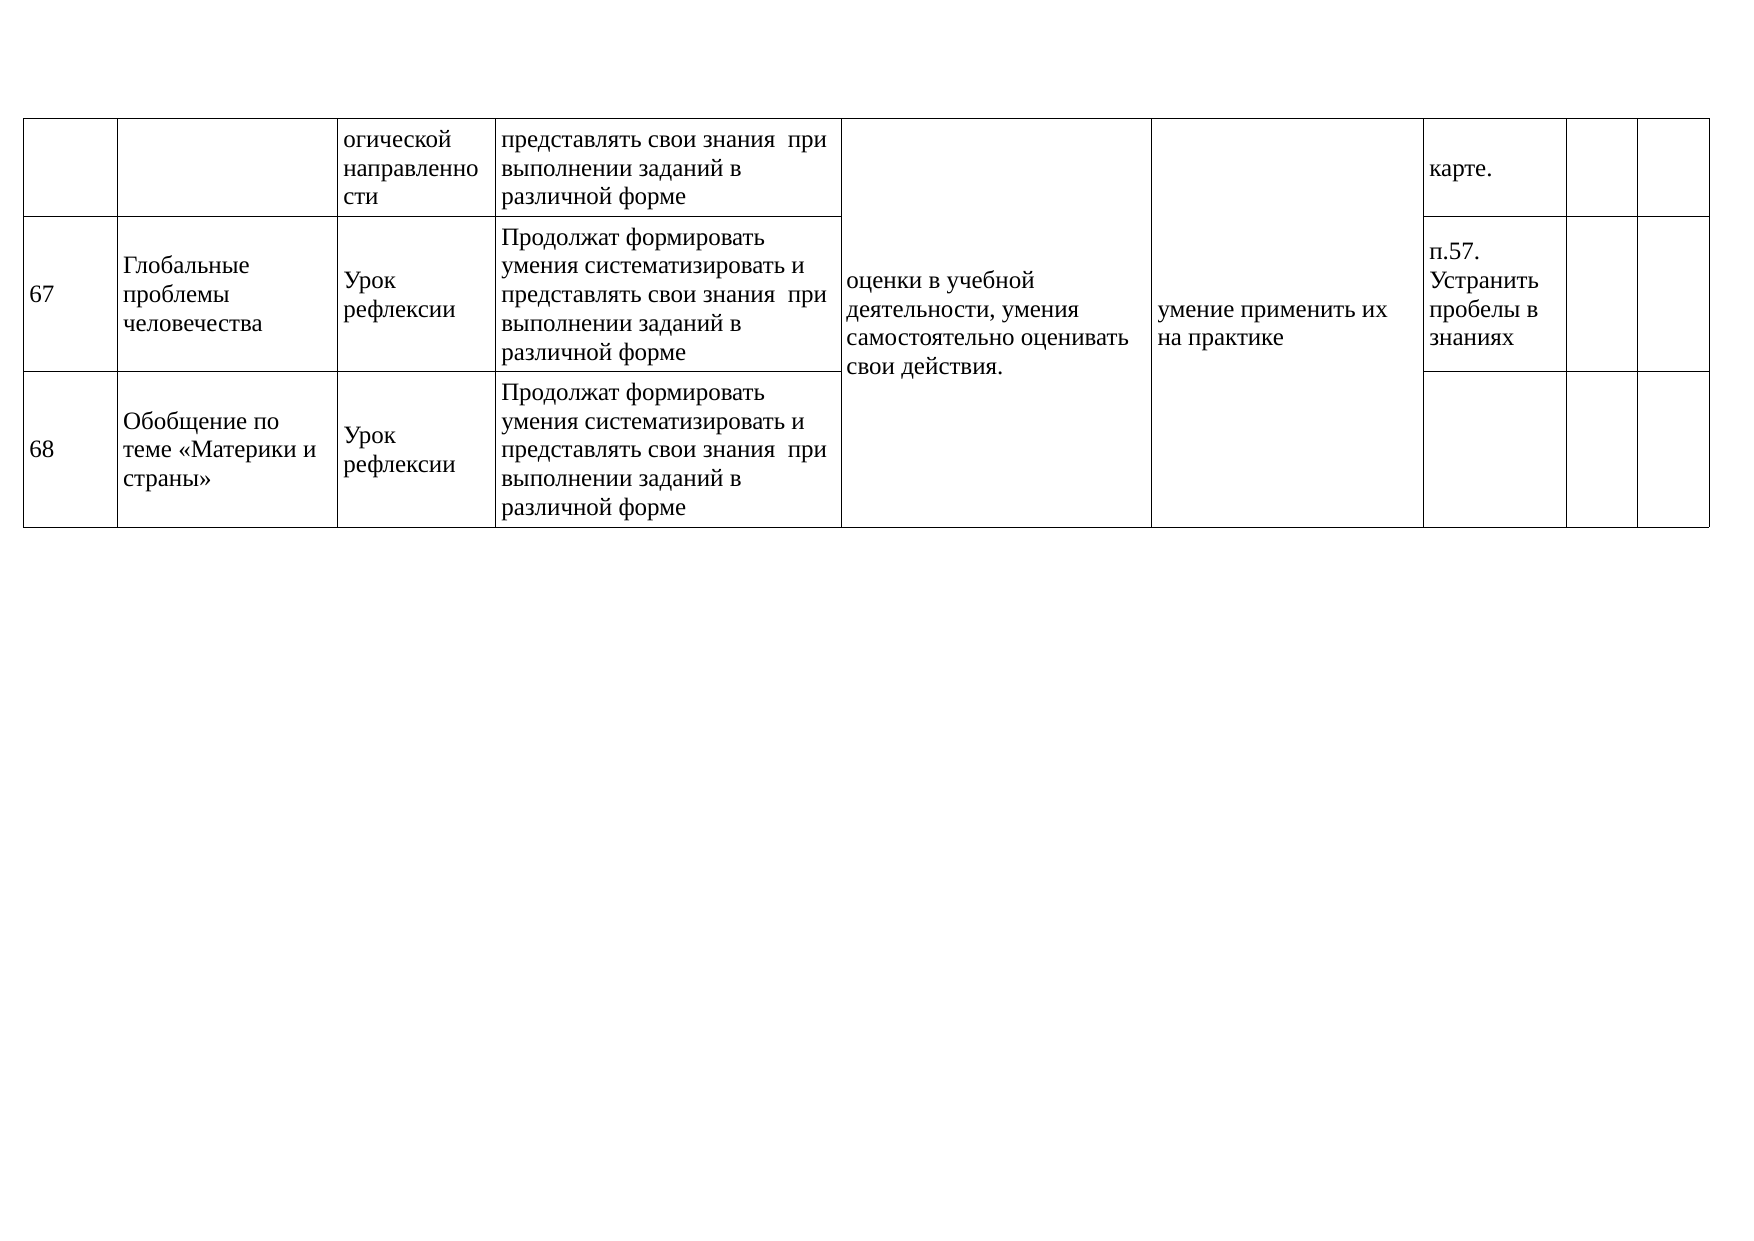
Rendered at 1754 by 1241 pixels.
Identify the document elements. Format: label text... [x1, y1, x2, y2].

table_cell [1567, 372, 1637, 527]
table_cell Продолжат формировать умения систематизировать и представлять свои знания при выполнении заданий в различной форме [496, 372, 841, 527]
table_cell 67 [24, 217, 117, 371]
table_cell [1638, 372, 1709, 527]
table_cell умение применить их на практике [1152, 119, 1423, 527]
table_cell Глобальные проблемы человечества [118, 217, 337, 371]
table_cell [1638, 119, 1709, 216]
table_cell [1424, 372, 1566, 527]
table_cell [1638, 217, 1709, 371]
table_cell Урок рефлексии [338, 372, 495, 527]
table_cell Урок рефлексии [338, 217, 495, 371]
table_cell оценки в учебной деятельности, умения самостоятельно оценивать свои действия. [842, 119, 1151, 527]
table_cell [24, 119, 117, 216]
table_cell Продолжат формировать умения систематизировать и представлять свои знания при выполнении заданий в различной форме [496, 217, 841, 371]
table_cell [1567, 119, 1637, 216]
table_cell [1567, 217, 1637, 371]
table_cell представлять свои знания при выполнении заданий в различной форме [496, 119, 841, 216]
table_cell карте. [1424, 119, 1566, 216]
table_cell Обобщение по теме «Материки и страны» [118, 372, 337, 527]
table_cell п.57. Устранить пробелы в знаниях [1424, 217, 1566, 371]
table_cell огической направленности [338, 119, 495, 216]
table_cell 68 [24, 372, 117, 527]
table_cell [118, 119, 337, 216]
